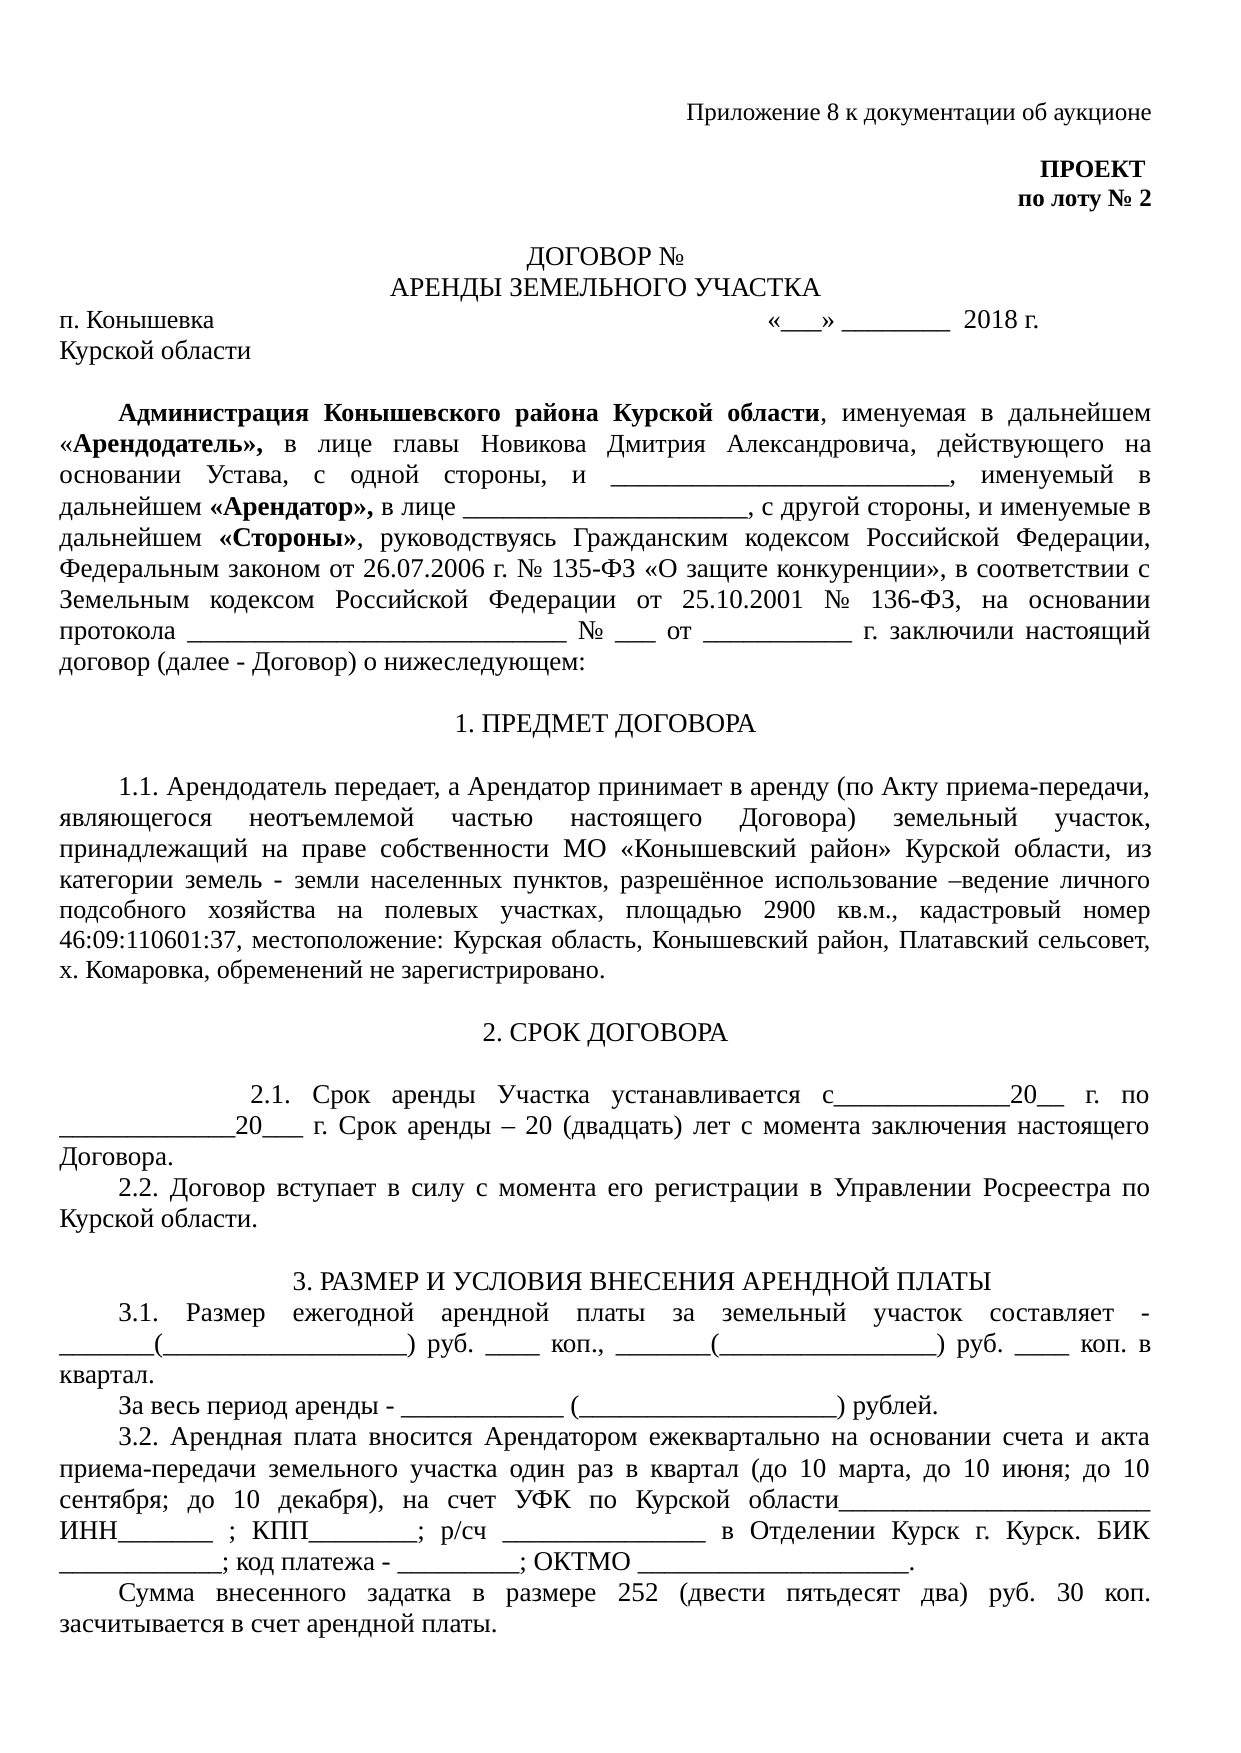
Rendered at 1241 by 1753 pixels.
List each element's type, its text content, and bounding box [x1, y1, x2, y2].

text Курской области [59, 334, 1152, 365]
text 2. СРОК ДОГОВОРА [59, 1016, 1152, 1047]
text 1.1. Арендодатель передает, а Арендатор принимает в аренду (по Акту приема-передачи, являющегося неотъемлемой частью настоящего Договора) земельный участок, принадлежащий на праве собственности МО «Конышевский район» Курской области, из категории земель - земли населенных пунктов, разрешённое использование –ведение личного подсобного хозяйства на полевых участках, площадью 2900 кв.м., кадастровый номер 46:09:110601:37, местоположение: Курская область, Конышевский район, Платавский сельсовет, х. Комаровка, обременений не зарегистрировано. [59, 770, 1152, 984]
text 3. РАЗМЕР И УСЛОВИЯ ВНЕСЕНИЯ АРЕНДНОЙ ПЛАТЫ [59, 1265, 1152, 1296]
text ДОГОВОР № [59, 240, 1152, 272]
text Сумма внесенного задатка в размере 252 (двести пятьдесят два) руб. 30 коп. засчитывается в счет арендной платы. [59, 1576, 1152, 1638]
text 2.1. Срок аренды Участка устанавливается с_____________20__ г. по _____________20___ г. Срок аренды – 20 (двадцать) лет с момента заключения настоящего Договора. [59, 1078, 1152, 1171]
text 1. ПРЕДМЕТ ДОГОВОРА [59, 708, 1152, 739]
text 3.2. Арендная плата вносится Арендатором ежеквартально на основании счета и акта приема-передачи земельного участка один раз в квартал (до 10 марта, до 10 июня; до 10 сентября; до 10 декабря), на счет УФК по Курской области_______________________ ИНН_______ ; КПП________; р/сч _______________ в Отделении Курск г. Курск. БИК ____________; код платежа - _________; ОКТМО ____________________. [59, 1421, 1152, 1576]
text по лоту № 2 [59, 183, 1152, 212]
text п. Конышевка «___» ________ 2018 г. [59, 303, 1152, 334]
text 2.2. Договор вступает в силу с момента его регистрации в Управлении Росреестра по Курской области. [59, 1171, 1152, 1234]
text 3.1. Размер ежегодной арендной платы за земельный участок составляет - _______(__________________) руб. ____ коп., _______(________________) руб. ____ коп. в квартал. [59, 1296, 1152, 1389]
text ПРОЕКТ [59, 154, 1152, 183]
text Администрация Конышевского района Курской области, именуемая в дальнейшем «Арендодатель», в лице главы Новикова Дмитрия Александровича, действующего на основании Устава, с одной стороны, и _________________________, именуемый в дальнейшем «Арендатор», в лице _____________________, с другой стороны, и именуемые в дальнейшем «Стороны», руководствуясь Гражданским кодексом Российской Федерации, Федеральным законом от 26.07.2006 г. № 135-ФЗ «О защите конкуренции», в соответствии с Земельным кодексом Российской Федерации от 25.10.2001 № 136-ФЗ, на основании протокола ____________________________ № ___ от ___________ г. заключили настоящий договор (далее - Договор) о нижеследующем: [59, 396, 1152, 676]
text АРЕНДЫ ЗЕМЕЛЬНОГО УЧАСТКА [59, 272, 1152, 303]
text Приложение 8 к документации об аукционе [59, 97, 1152, 125]
text За весь период аренды - ____________ (___________________) рублей. [59, 1389, 1152, 1421]
